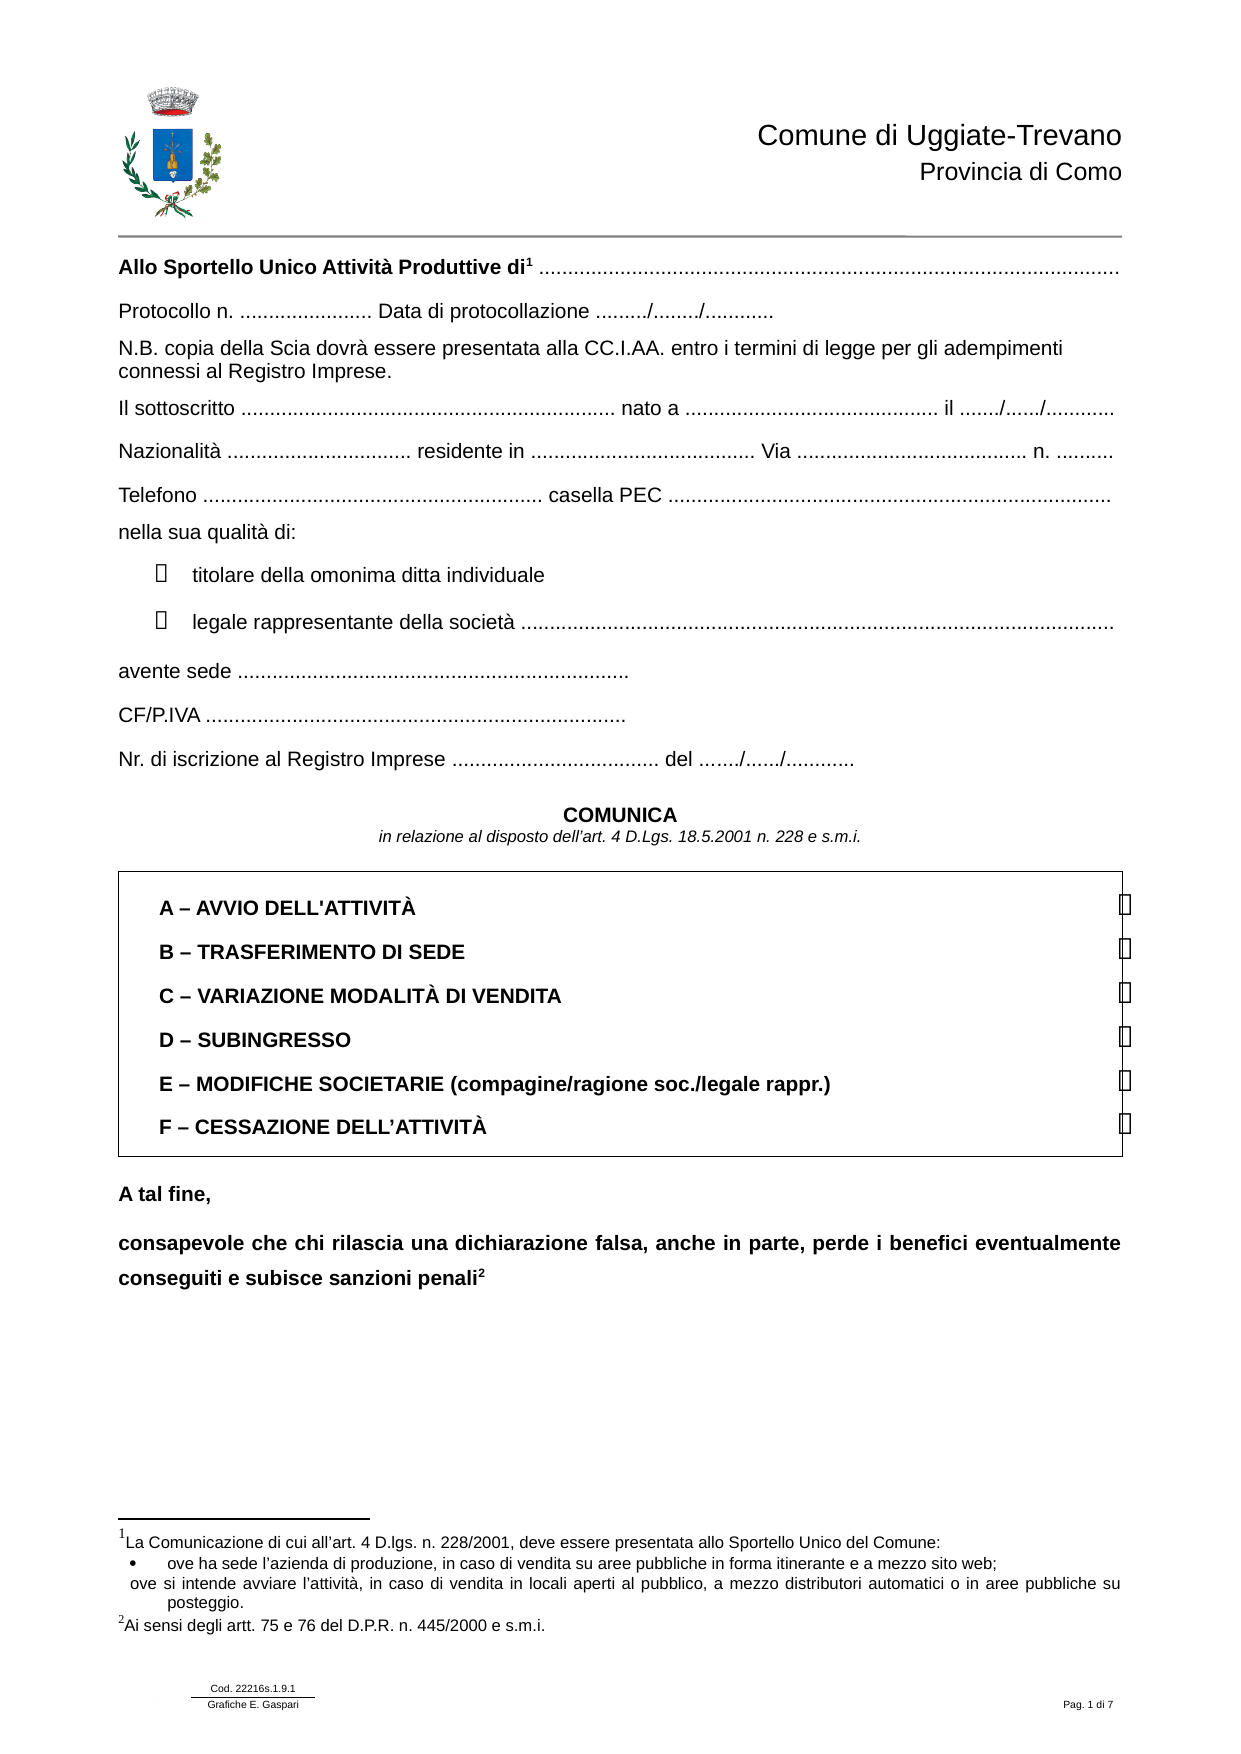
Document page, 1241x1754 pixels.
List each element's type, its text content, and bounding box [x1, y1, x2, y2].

text La Comunicazione di cui all’art. 4 D.lgs. n. 228/2001, deve essere presentata allo Sportello Unico del Comune: [118, 1525, 1122, 1554]
table_header A – AVVIO DELL'ATTIVITÀ  B – TRASFERIMENTO DI SEDE  C – VARIAZIONE MODALITÀ DI VENDITA  D – SUBINGRESSO  E – MODIFICHE SOCIETARIE (compagine/ragione soc./legale rappr.)  F – CESSAZIONE DELL’ATTIVITÀ  [119, 872, 1122, 1156]
text consapevole che chi rilascia una dichiarazione falsa, anche in parte, perde i benefici eventualmente conseguiti e subisce sanzioni penali [118, 1230, 1122, 1290]
picture [122, 87, 224, 219]
text Il sottoscritto ................................................................. nato a ............................................ il ......./....../............ [118, 396, 1122, 420]
text Allo Sportello Unico Attività Produttive di [118, 255, 1122, 279]
text A tal fine, [118, 1182, 1122, 1206]
text COMUNICA [118, 803, 1122, 827]
list ove ha sede l’azienda di produzione, in caso di vendita su aree pubbliche in forma itinerante e a mezzo sito web; [130, 1554, 1122, 1573]
text N.B. copia della Scia dovrà essere presentata alla CC.I.AA. entro i termini di legge per gli adempimenti connessi al Registro Imprese. [118, 335, 1122, 383]
text Comune di Uggiate-Trevano [224, 118, 1122, 152]
text Nazionalità ................................ residente in ....................................... Via ........................................ n. .......... [118, 439, 1122, 463]
text  titolare della omonima ditta individuale [153, 556, 1122, 590]
text Nr. di iscrizione al Registro Imprese .................................... del ......./....../............ [118, 747, 1122, 771]
text CF/P.IVA ......................................................................... [118, 703, 1122, 727]
text in relazione al disposto dell’art. 4 D.Lgs. 18.5.2001 n. 228 e s.m.i. [118, 827, 1122, 846]
text ove si intende avviare l’attività, in caso di vendita in locali aperti al pubblico, a mezzo distributori automatici o in aree pubbliche su posteggio. [130, 1573, 1122, 1612]
text nella sua qualità di: [118, 519, 1122, 543]
text Protocollo n. ....................... Data di protocollazione ........./......../............ [118, 299, 1122, 323]
text Provincia di Como [224, 157, 1122, 185]
text Ai sensi degli artt. 75 e 76 del D.P.R. n. 445/2000 e s.m.i. [118, 1612, 1122, 1636]
text avente sede .................................................................... [118, 659, 1122, 683]
text Telefono ........................................................... casella PEC ............................................................................. [118, 483, 1122, 507]
text  legale rappresentante della società ....................................................................................................... [153, 602, 1122, 637]
